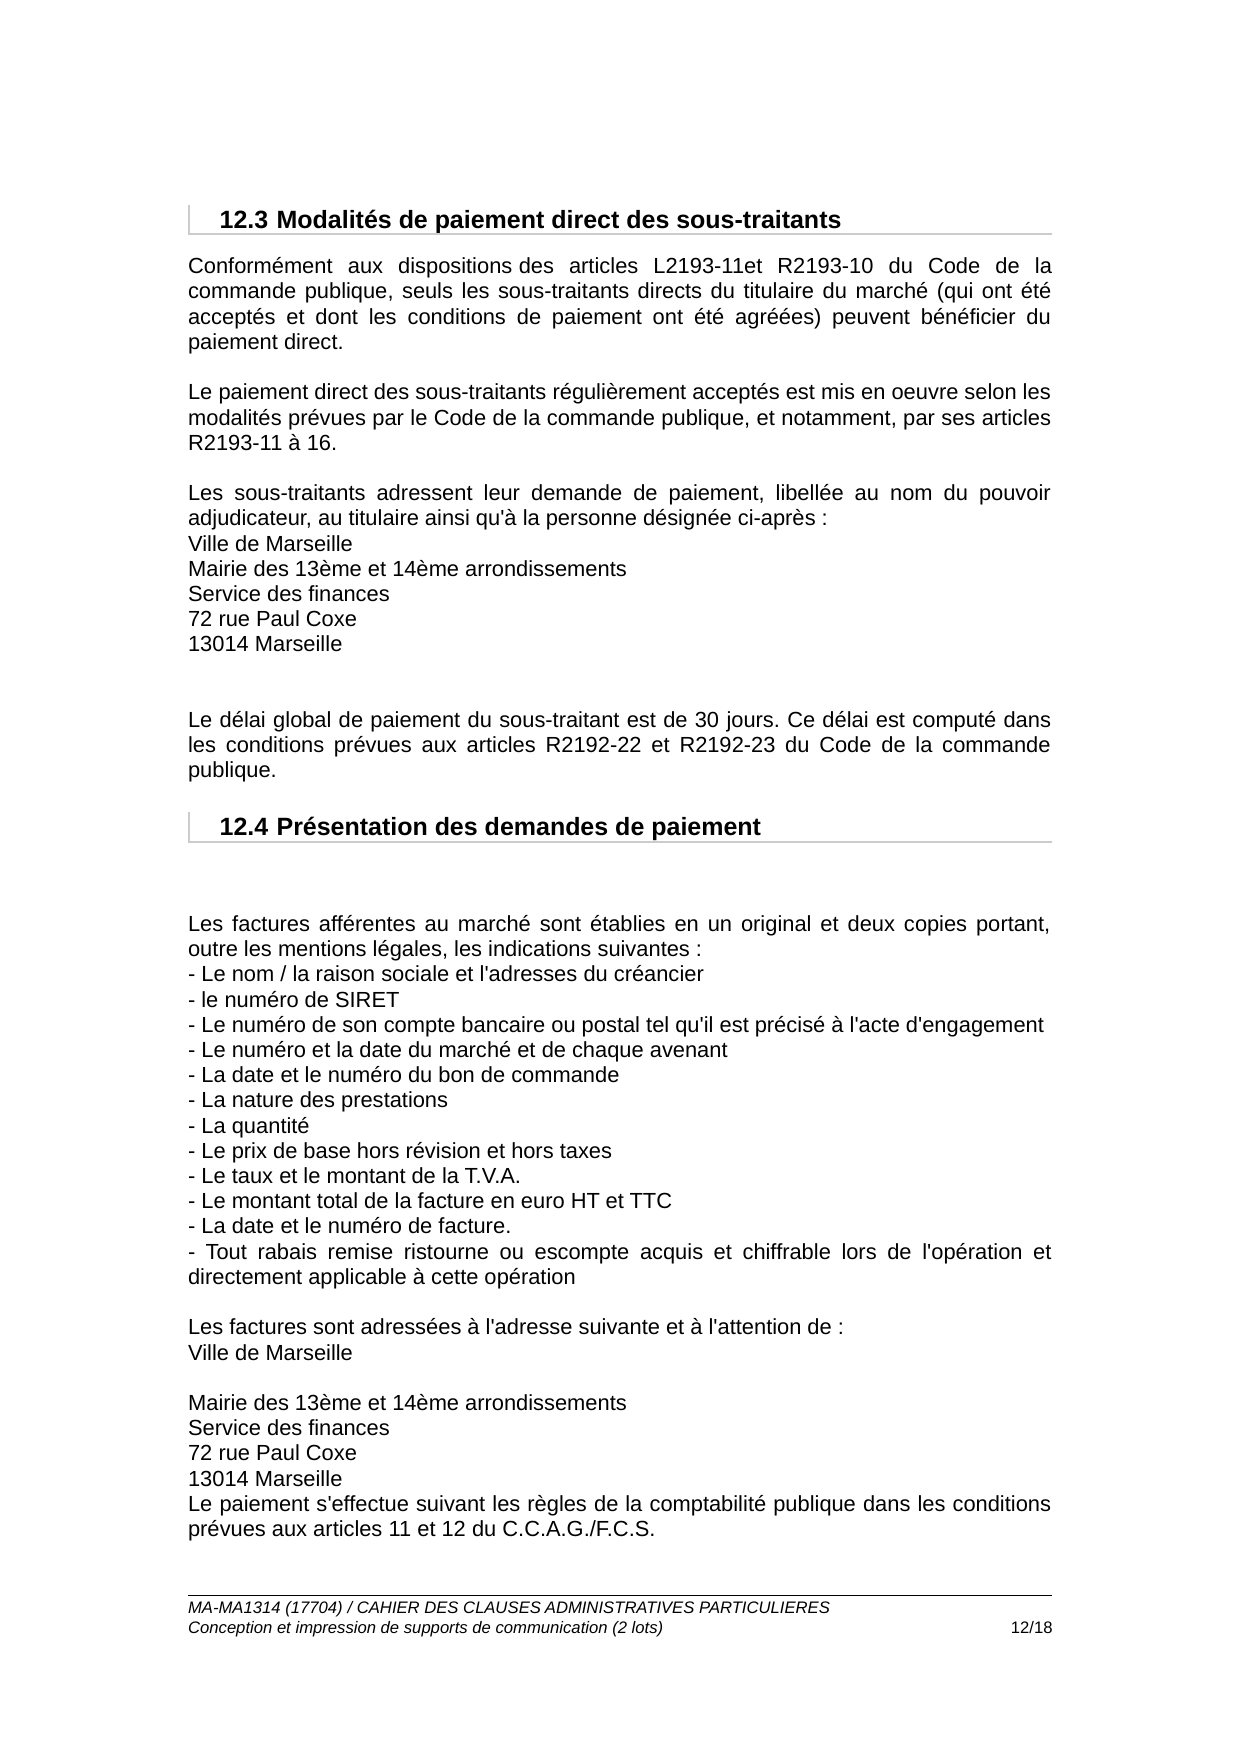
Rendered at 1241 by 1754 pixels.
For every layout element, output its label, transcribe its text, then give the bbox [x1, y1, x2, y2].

text - Le numéro de son compte bancaire ou postal tel qu'il est précisé à l'acte d'engagement [188, 1012, 1052, 1037]
text - La nature des prestations [188, 1087, 1052, 1113]
text Conformément aux dispositions des articles L2193-11et R2193-10 du Code de la commande publique, seuls les sous-traitants directs du titulaire du marché (qui ont été acceptés et dont les conditions de paiement ont été agréées) peuvent bénéficier du paiement direct. [188, 253, 1052, 354]
text Le paiement s'effectue suivant les règles de la comptabilité publique dans les conditions prévues aux articles 11 et 12 du C.C.A.G./F.C.S. [188, 1491, 1052, 1541]
subtitle Présentation des demandes de paiement [190, 812, 1052, 841]
text Les factures afférentes au marché sont établies en un original et deux copies portant, outre les mentions légales, les indications suivantes : [188, 911, 1052, 961]
text 13014 Marseille [188, 631, 1052, 656]
text - La date et le numéro du bon de commande [188, 1062, 1052, 1087]
text - Le prix de base hors révision et hors taxes [188, 1138, 1052, 1163]
text Ville de Marseille [188, 1339, 1052, 1365]
text - Le taux et le montant de la T.V.A. [188, 1163, 1052, 1188]
text Les factures sont adressées à l'adresse suivante et à l'attention de : [188, 1314, 1052, 1339]
text - La date et le numéro de facture. [188, 1213, 1052, 1239]
text Service des finances [188, 581, 1052, 606]
text - La quantité [188, 1113, 1052, 1138]
text 72 rue Paul Coxe [188, 1440, 1052, 1466]
text 13014 Marseille [188, 1466, 1052, 1491]
text Mairie des 13ème et 14ème arrondissements [188, 1390, 1052, 1415]
text - Tout rabais remise ristourne ou escompte acquis et chiffrable lors de l'opération et directement applicable à cette opération [188, 1239, 1052, 1289]
text Le paiement direct des sous-traitants régulièrement acceptés est mis en oeuvre selon les modalités prévues par le Code de la commande publique, et notamment, par ses articles R2193-11 à 16. [188, 379, 1052, 455]
text - Le montant total de la facture en euro HT et TTC [188, 1188, 1052, 1213]
text Le délai global de paiement du sous-traitant est de 30 jours. Ce délai est computé dans les conditions prévues aux articles R2192-22 et R2192-23 du Code de la commande publique. [188, 707, 1052, 782]
subtitle Modalités de paiement direct des sous-traitants [188, 204, 1052, 233]
text - le numéro de SIRET [188, 987, 1052, 1012]
text Mairie des 13ème et 14ème arrondissements [188, 556, 1052, 581]
text Les sous-traitants adressent leur demande de paiement, libellée au nom du pouvoir adjudicateur, au titulaire ainsi qu'à la personne désignée ci-après : [188, 480, 1052, 530]
text - Le nom / la raison sociale et l'adresses du créancier [188, 961, 1052, 987]
text Ville de Marseille [188, 530, 1052, 556]
text 72 rue Paul Coxe [188, 606, 1052, 631]
text Service des finances [188, 1415, 1052, 1440]
text - Le numéro et la date du marché et de chaque avenant [188, 1037, 1052, 1062]
